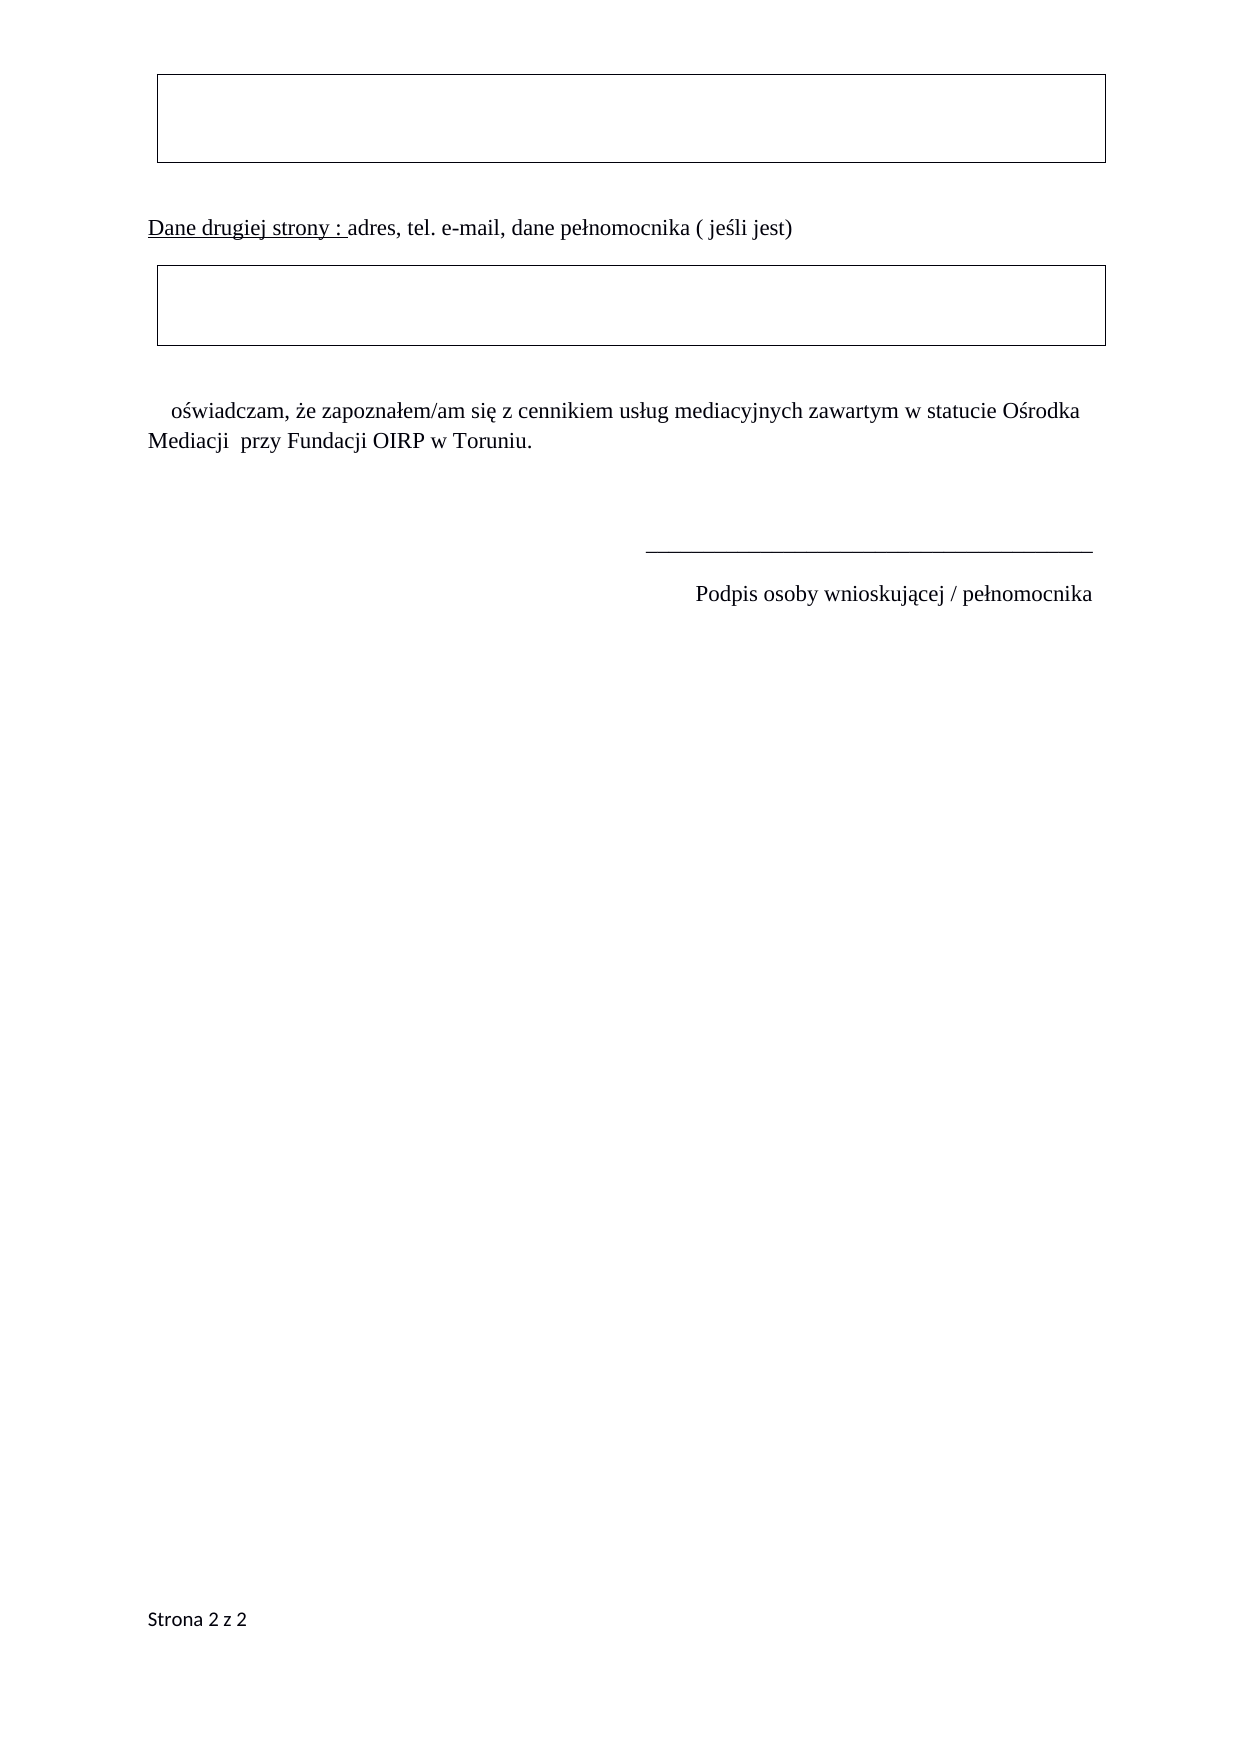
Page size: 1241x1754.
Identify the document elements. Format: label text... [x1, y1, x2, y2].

text Dane drugiej strony : adres, tel. e-mail, dane pełnomocnika ( jeśli jest) [148, 214, 1093, 240]
table_header [158, 75, 1105, 162]
text  oświadczam, że zapoznałem/am się z cennikiem usług mediacyjnych zawartym w statucie Ośrodka Mediacji przy Fundacji OIRP w Toruniu. [148, 397, 1093, 454]
table_header [158, 266, 1105, 345]
text _______________________________________ [148, 529, 1093, 556]
text Podpis osoby wnioskującej / pełnomocnika [148, 580, 1093, 607]
